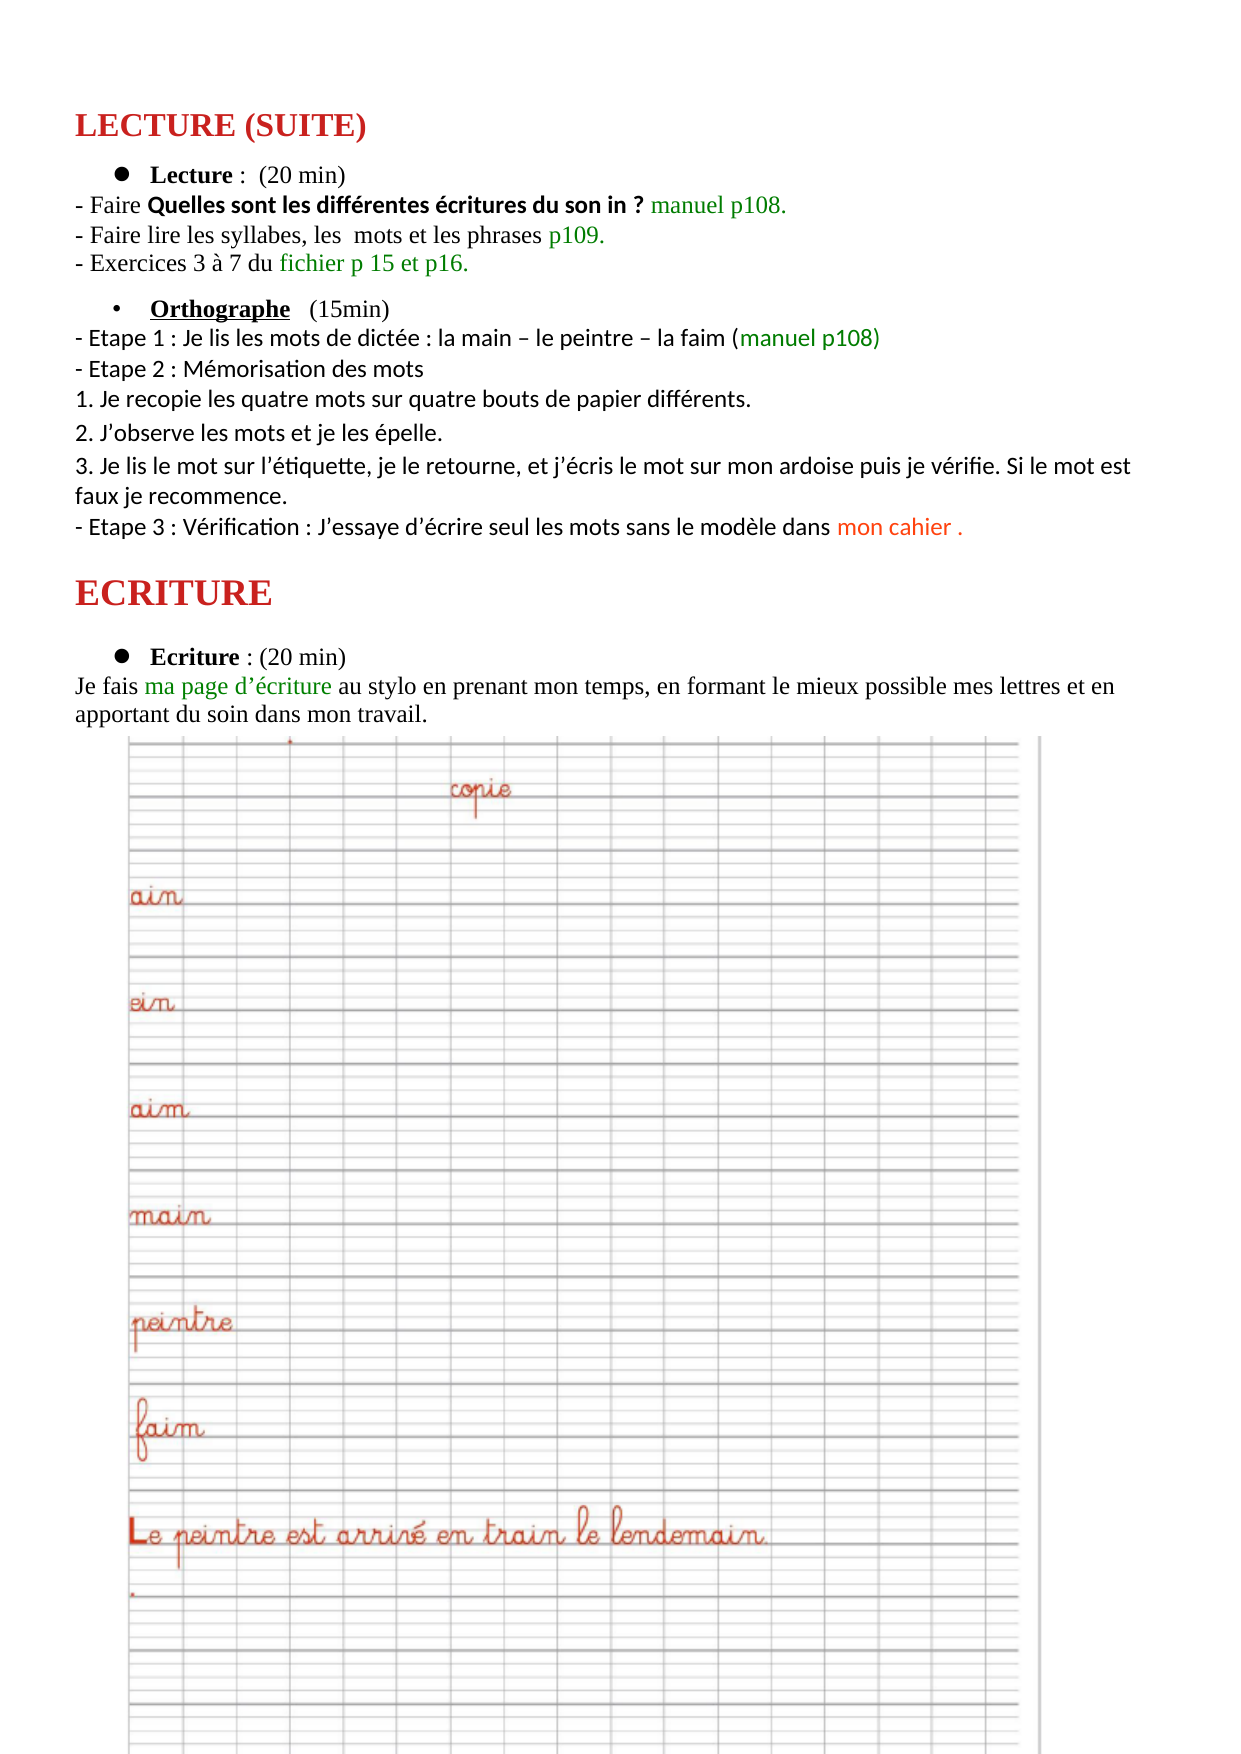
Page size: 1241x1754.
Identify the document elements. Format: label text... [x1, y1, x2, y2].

text - Faire Quelles sont les différentes écritures du son in ? manuel p108. [75, 189, 1165, 220]
list LECTURE (SUITE) [75, 105, 1165, 144]
list Ecriture : (20 min) [112, 642, 1165, 671]
text 3. Je lis le mot sur l’étiquette, je le retourne, et j’écris le mot sur mon ardoise puis je vérifie. Si le mot est faux je recommence. [75, 450, 1165, 511]
list - Exercices 3 à 7 du fichier p 15 et p16. [75, 248, 1165, 277]
text - Etape 2 : Mémorisation des mots [75, 353, 1165, 384]
text - Faire lire les syllabes, les mots et les phrases p109. [75, 220, 1165, 248]
text - Etape 1 : Je lis les mots de dictée : la main – le peintre – la faim (manuel p108) [75, 323, 1165, 353]
text 2. J’observe les mots et je les épelle. [75, 417, 1165, 447]
list Orthographe (15min) [112, 294, 1165, 323]
text Je fais ma page d’écriture au stylo en prenant mon temps, en formant le mieux possible mes lettres et en apportant du soin dans mon travail. [75, 671, 1165, 728]
text 1. Je recopie les quatre mots sur quatre bouts de papier différents. [75, 384, 1165, 414]
text ECRITURE [75, 570, 1165, 613]
list Lecture : (20 min) [112, 160, 1165, 189]
text - Etape 3 : Vérification : J’essaye d’écrire seul les mots sans le modèle dans mon cahier . [75, 511, 1165, 541]
